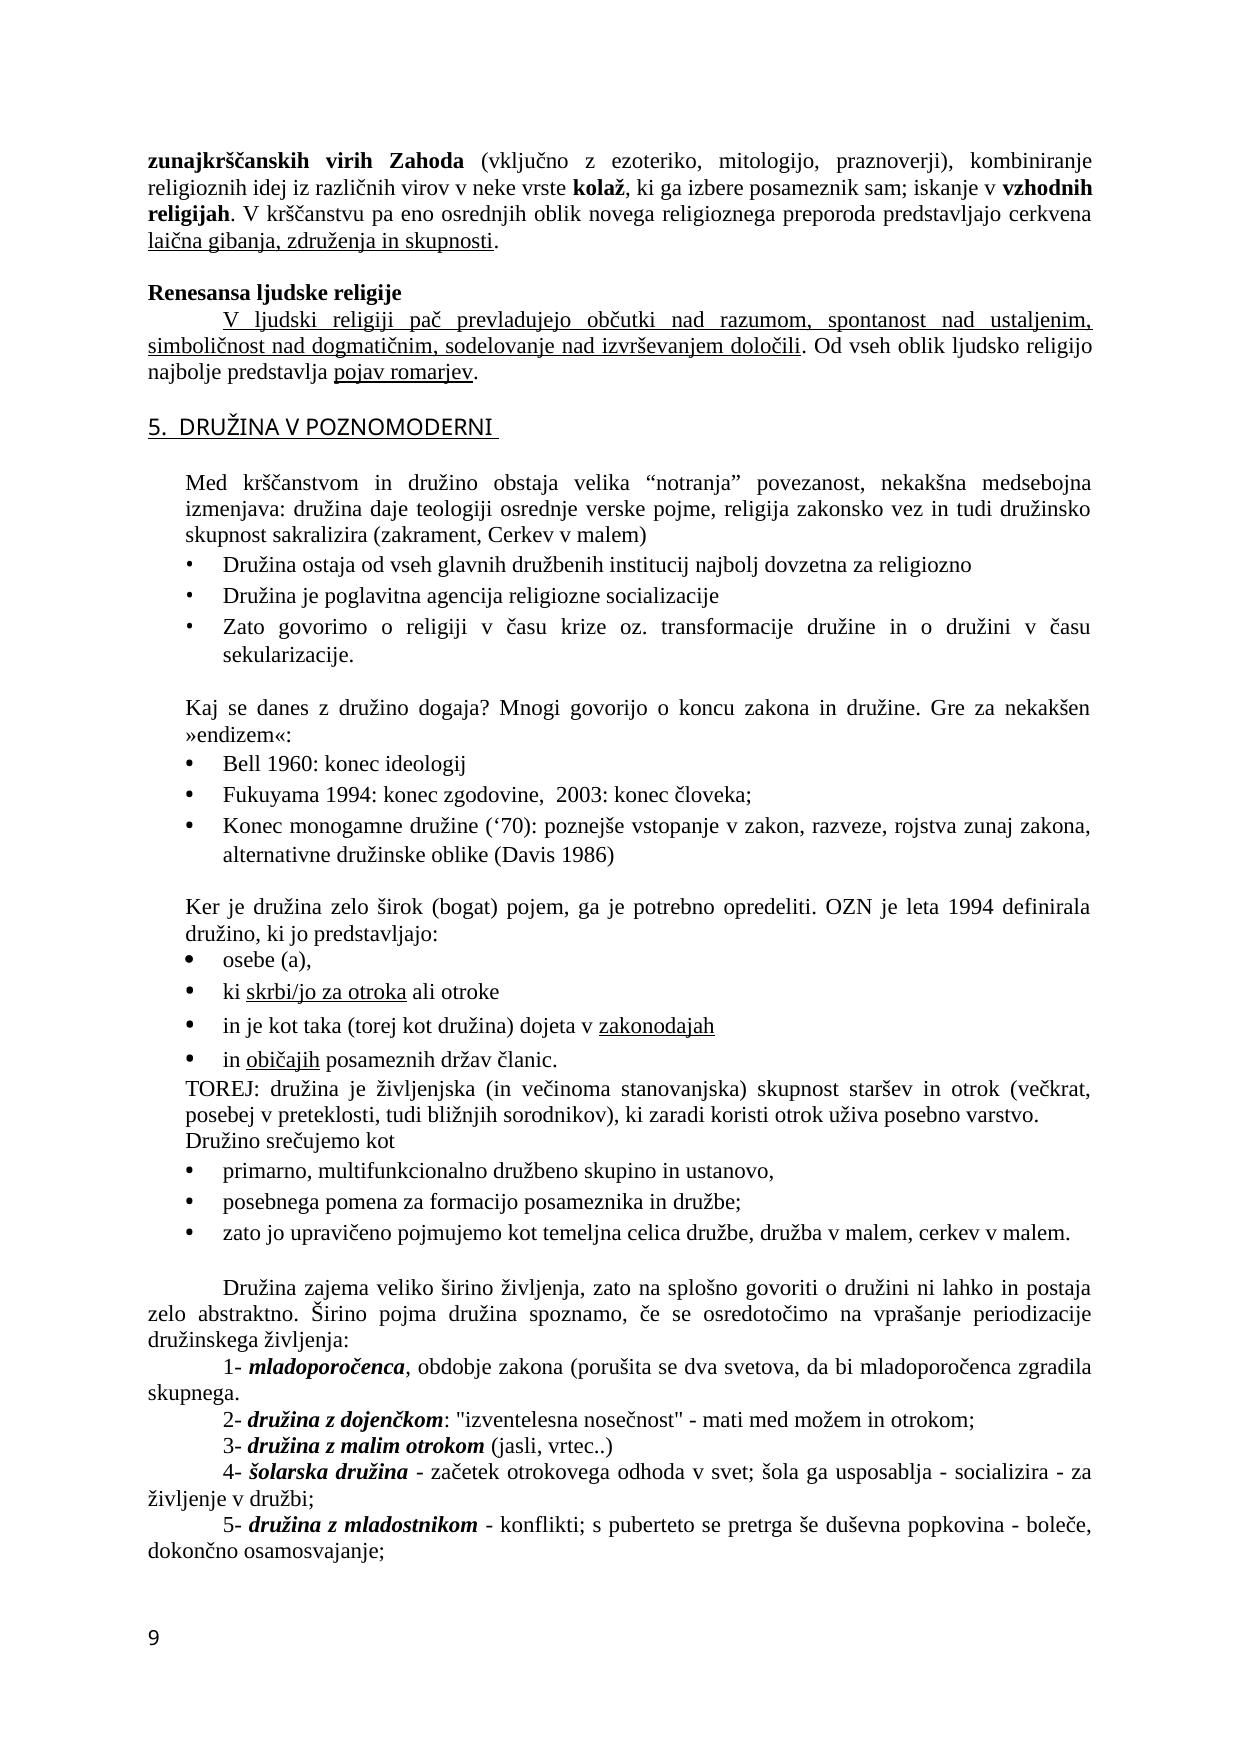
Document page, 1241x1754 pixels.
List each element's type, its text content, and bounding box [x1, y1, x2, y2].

list in običajih posameznih držav članic. [185, 1041, 1093, 1075]
text 4- šolarska družina - začetek otrokovega odhoda v svet; šola ga usposablja - socializira - za življenje v družbi; [148, 1458, 1093, 1511]
list in je kot taka (torej kot družina) dojeta v zakonodajah [185, 1007, 1093, 1041]
list Fukuyama 1994: konec zgodovine, 2003: konec človeka; [185, 778, 1093, 809]
list zato jo upravičeno pojmujemo kot temeljna celica družbe, družba v malem, cerkev v malem. [185, 1216, 1093, 1247]
list Družina ostaja od vseh glavnih družbenih institucij najbolj dovzetna za religiozno [185, 548, 1093, 579]
list Zato govorimo o religiji v času krize oz. transformacije družine in o družini v času sekularizacije. [185, 610, 1093, 668]
list Bell 1960: konec ideologij [185, 747, 1093, 778]
list Konec monogamne družine (‘70): poznejše vstopanje v zakon, razveze, rojstva zunaj zakona, alternativne družinske oblike (Davis 1986) [185, 809, 1093, 867]
subtitle Renesansa ljudske religije [148, 279, 1093, 306]
subtitle 5. DRUŽINA V POZNOMODERNI [148, 411, 1093, 442]
text zunajkrščanskih virih Zahoda (vključno z ezoteriko, mitologijo, praznoverji), kombiniranje religioznih idej iz različnih virov v neke vrste kolaž, ki ga izbere posameznik sam; iskanje v vzhodnih religijah. V krščanstvu pa eno osrednjih oblik novega religioznega preporoda predstavljajo cerkvena laična gibanja, združenja in skupnosti. [148, 148, 1093, 253]
text 1- mladoporočenca, obdobje zakona (porušita se dva svetova, da bi mladoporočenca zgradila skupnega. [148, 1353, 1093, 1406]
list Družina je poglavitna agencija religiozne socializacije [185, 579, 1093, 610]
list posebnega pomena za formacijo posameznika in družbe; [185, 1185, 1093, 1216]
list primarno, multifunkcionalno družbeno skupino in ustanovo, [185, 1154, 1093, 1185]
list ki skrbi/jo za otroka ali otroke [185, 972, 1093, 1007]
text Ker je družina zelo širok (bogat) pojem, ga je potrebno opredeliti. OZN je leta 1994 definirala družino, ki jo predstavljajo: [185, 893, 1093, 946]
text Družina zajema veliko širino življenja, zato na splošno govoriti o družini ni lahko in postaja zelo abstraktno. Širino pojma družina spoznamo, če se osredotočimo na vprašanje periodizacije družinskega življenja: [148, 1274, 1093, 1353]
text 5- družina z mladostnikom - konflikti; s puberteto se pretrga še duševna popkovina - boleče, dokončno osamosvajanje; [148, 1511, 1093, 1564]
text TOREJ: družina je življenjska (in večinoma stanovanjska) skupnost staršev in otrok (večkrat, posebej v preteklosti, tudi bližnjih sorodnikov), ki zaradi koristi otrok uživa posebno varstvo. [185, 1075, 1093, 1127]
text Kaj se danes z družino dogaja? Mnogi govorijo o koncu zakona in družine. Gre za nekakšen »endizem«: [185, 694, 1093, 747]
text 3- družina z malim otrokom (jasli, vrtec..) [148, 1432, 1093, 1458]
text Družino srečujemo kot [185, 1127, 1093, 1154]
text 2- družina z dojenčkom: "izventelesna nosečnost" - mati med možem in otrokom; [148, 1406, 1093, 1432]
list osebe (a), [185, 946, 1093, 972]
text Med krščanstvom in družino obstaja velika “notranja” povezanost, nekakšna medsebojna izmenjava: družina daje teologiji osrednje verske pojme, religija zakonsko vez in tudi družinsko skupnost sakralizira (zakrament, Cerkev v malem) [185, 469, 1093, 548]
text V ljudski religiji pač prevladujejo občutki nad razumom, spontanost nad ustaljenim, simboličnost nad dogmatičnim, sodelovanje nad izvrševanjem določili. Od vseh oblik ljudsko religijo najbolje predstavlja pojav romarjev. [148, 306, 1093, 385]
